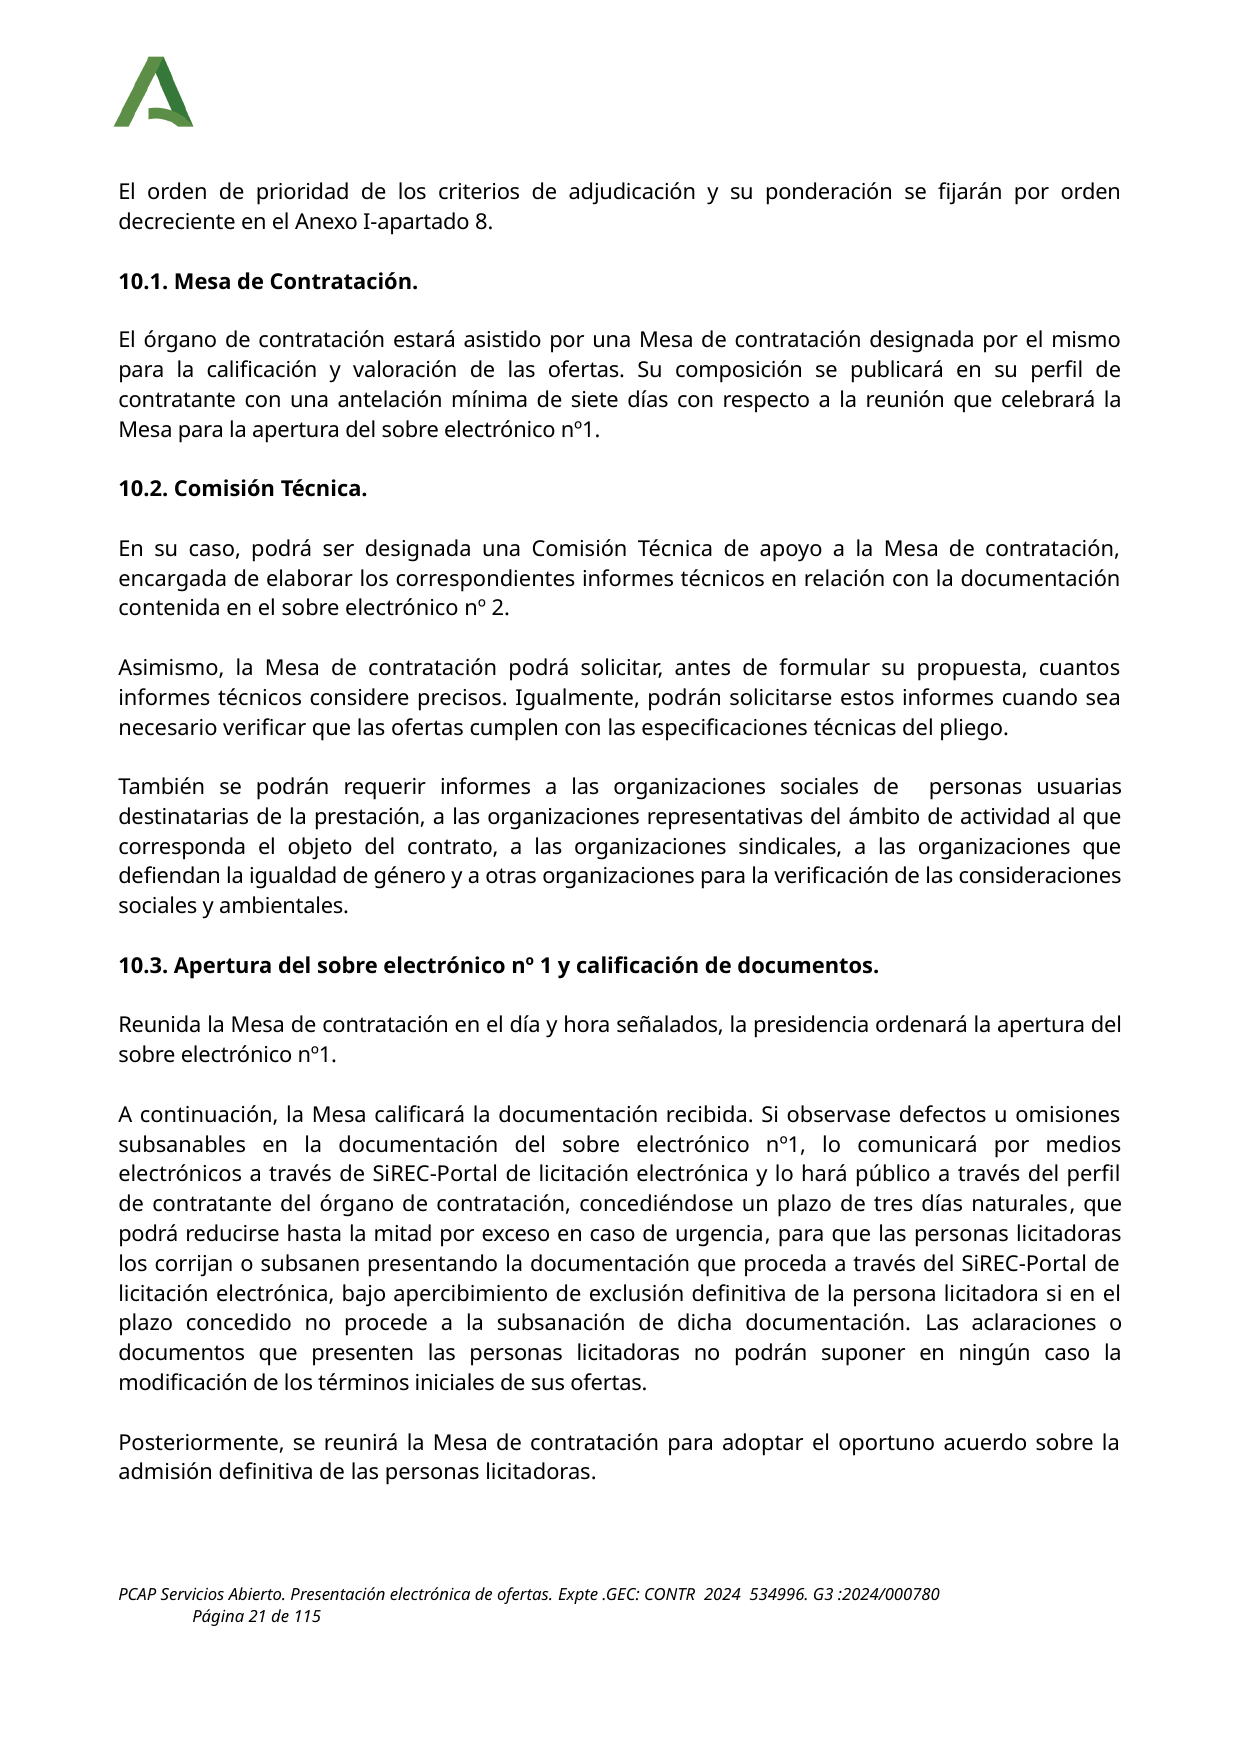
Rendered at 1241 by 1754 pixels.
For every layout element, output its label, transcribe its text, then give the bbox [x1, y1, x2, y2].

picture [109, 52, 198, 131]
text Asimismo, la Mesa de contratación podrá solicitar, antes de formular su propuesta, cuantos informes técnicos considere precisos. Igualmente, podrán solicitarse estos informes cuando sea necesario verificar que las ofertas cumplen con las especificaciones técnicas del pliego. [118, 652, 1122, 741]
text El órgano de contratación estará asistido por una Mesa de contratación designada por el mismo para la calificación y valoración de las ofertas. Su composición se publicará en su perfil de contratante con una antelación mínima de siete días con respecto a la reunión que celebrará la Mesa para la apertura del sobre electrónico nº1. [118, 324, 1122, 443]
text Reunida la Mesa de contratación en el día y hora señalados, la presidencia ordenará la apertura del sobre electrónico nº1. [118, 1009, 1122, 1069]
subtitle 10.1. Mesa de Contratación. [118, 266, 1122, 296]
text El orden de prioridad de los criterios de adjudicación y su ponderación se fijarán por orden decreciente en el Anexo I-apartado 8. [118, 176, 1122, 236]
text También se podrán requerir informes a las organizaciones sociales de personas usuarias destinatarias de la prestación, a las organizaciones representativas del ámbito de actividad al que corresponda el objeto del contrato, a las organizaciones sindicales, a las organizaciones que defiendan la igualdad de género y a otras organizaciones para la verificación de las consideraciones sociales y ambientales. [118, 771, 1122, 920]
text A continuación, la Mesa calificará la documentación recibida. Si observase defectos u omisiones subsanables en la documentación del sobre electrónico nº1, lo comunicará por medios electrónicos a través de SiREC-Portal de licitación electrónica y lo hará público a través del perfil de contratante del órgano de contratación, concediéndose un plazo de tres días naturales, que podrá reducirse hasta la mitad por exceso en caso de urgencia, para que las personas licitadoras los corrijan o subsanen presentando la documentación que proceda a través del SiREC-Portal de licitación electrónica, bajo apercibimiento de exclusión definitiva de la persona licitadora si en el plazo concedido no procede a la subsanación de dicha documentación. Las aclaraciones o documentos que presenten las personas licitadoras no podrán suponer en ningún caso la modificación de los términos iniciales de sus ofertas. [118, 1099, 1122, 1397]
text En su caso, podrá ser designada una Comisión Técnica de apoyo a la Mesa de contratación, encargada de elaborar los correspondientes informes técnicos en relación con la documentación contenida en el sobre electrónico nº 2. [118, 533, 1122, 622]
subtitle 10.2. Comisión Técnica. [118, 473, 1122, 503]
text Posteriormente, se reunirá la Mesa de contratación para adoptar el oportuno acuerdo sobre la admisión definitiva de las personas licitadoras. [118, 1427, 1122, 1486]
subtitle 10.3. Apertura del sobre electrónico nº 1 y calificación de documentos. [118, 950, 1122, 980]
